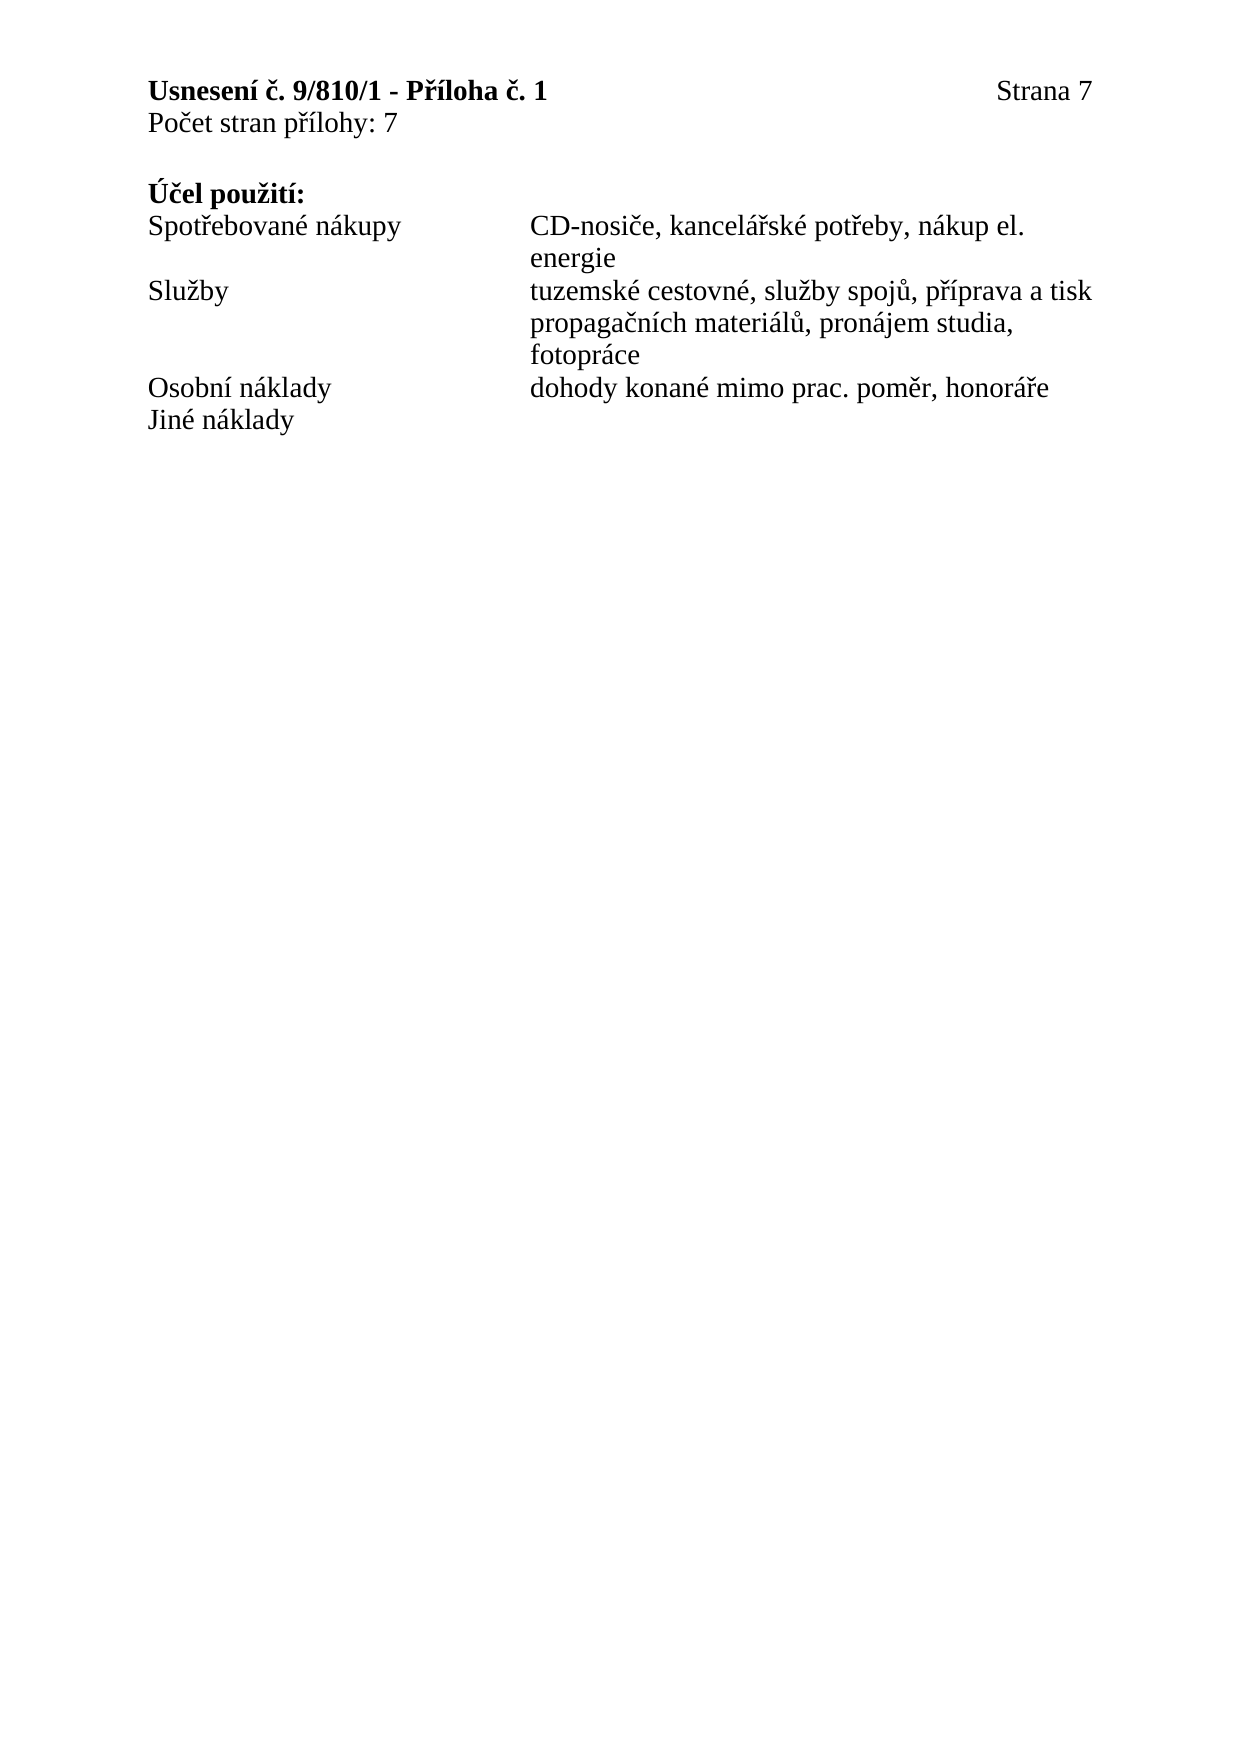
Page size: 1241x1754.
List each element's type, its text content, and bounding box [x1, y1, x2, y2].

table_cell dohody konané mimo prac. poměr, honoráře [523, 371, 1100, 403]
table_cell Spotřebované nákupy [140, 210, 523, 274]
table_cell tuzemské cestovné, služby spojů, příprava a tisk propagačních materiálů, pronájem studia, fotopráce [523, 274, 1100, 371]
table_cell Účel použití: [140, 177, 523, 209]
table_cell [523, 403, 1100, 436]
table_cell [523, 177, 1100, 209]
table_cell CD-nosiče, kancelářské potřeby, nákup el. energie [523, 210, 1100, 274]
table_cell Jiné náklady [140, 403, 523, 436]
table_cell Osobní náklady [140, 371, 523, 403]
table_cell Služby [140, 274, 523, 371]
